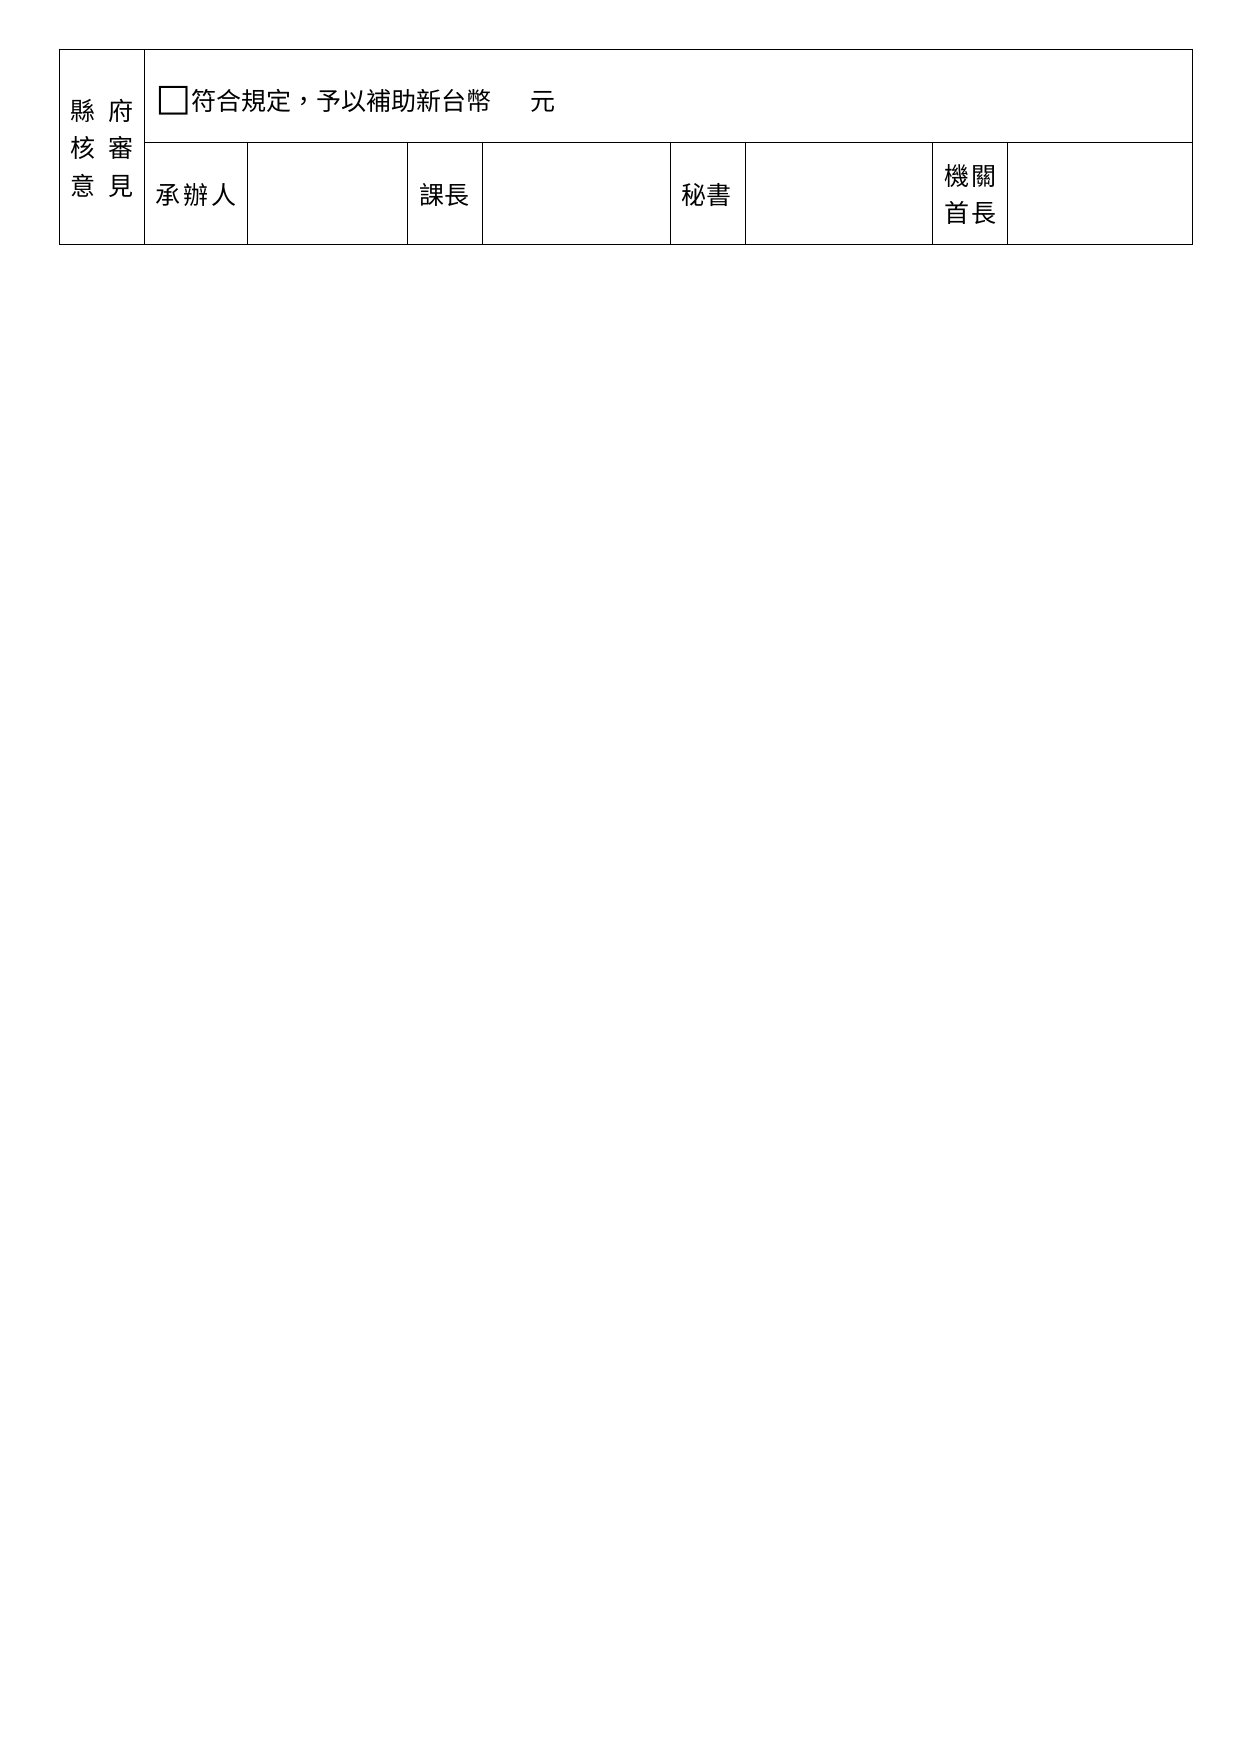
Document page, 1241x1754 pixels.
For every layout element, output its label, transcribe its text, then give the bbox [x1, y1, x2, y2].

table_cell 秘書 [671, 143, 745, 244]
table_cell [1008, 143, 1192, 244]
table_cell 縣府 核審 意見 [60, 50, 144, 244]
table_cell □符合規定，予以補助新台幣 元 [145, 50, 1192, 142]
table_cell [248, 143, 407, 244]
table_cell [483, 143, 670, 244]
table_cell 課長 [408, 143, 482, 244]
table_cell [746, 143, 932, 244]
table_cell 承辦人 [145, 143, 247, 244]
table_cell 機關 首長 [933, 143, 1007, 244]
